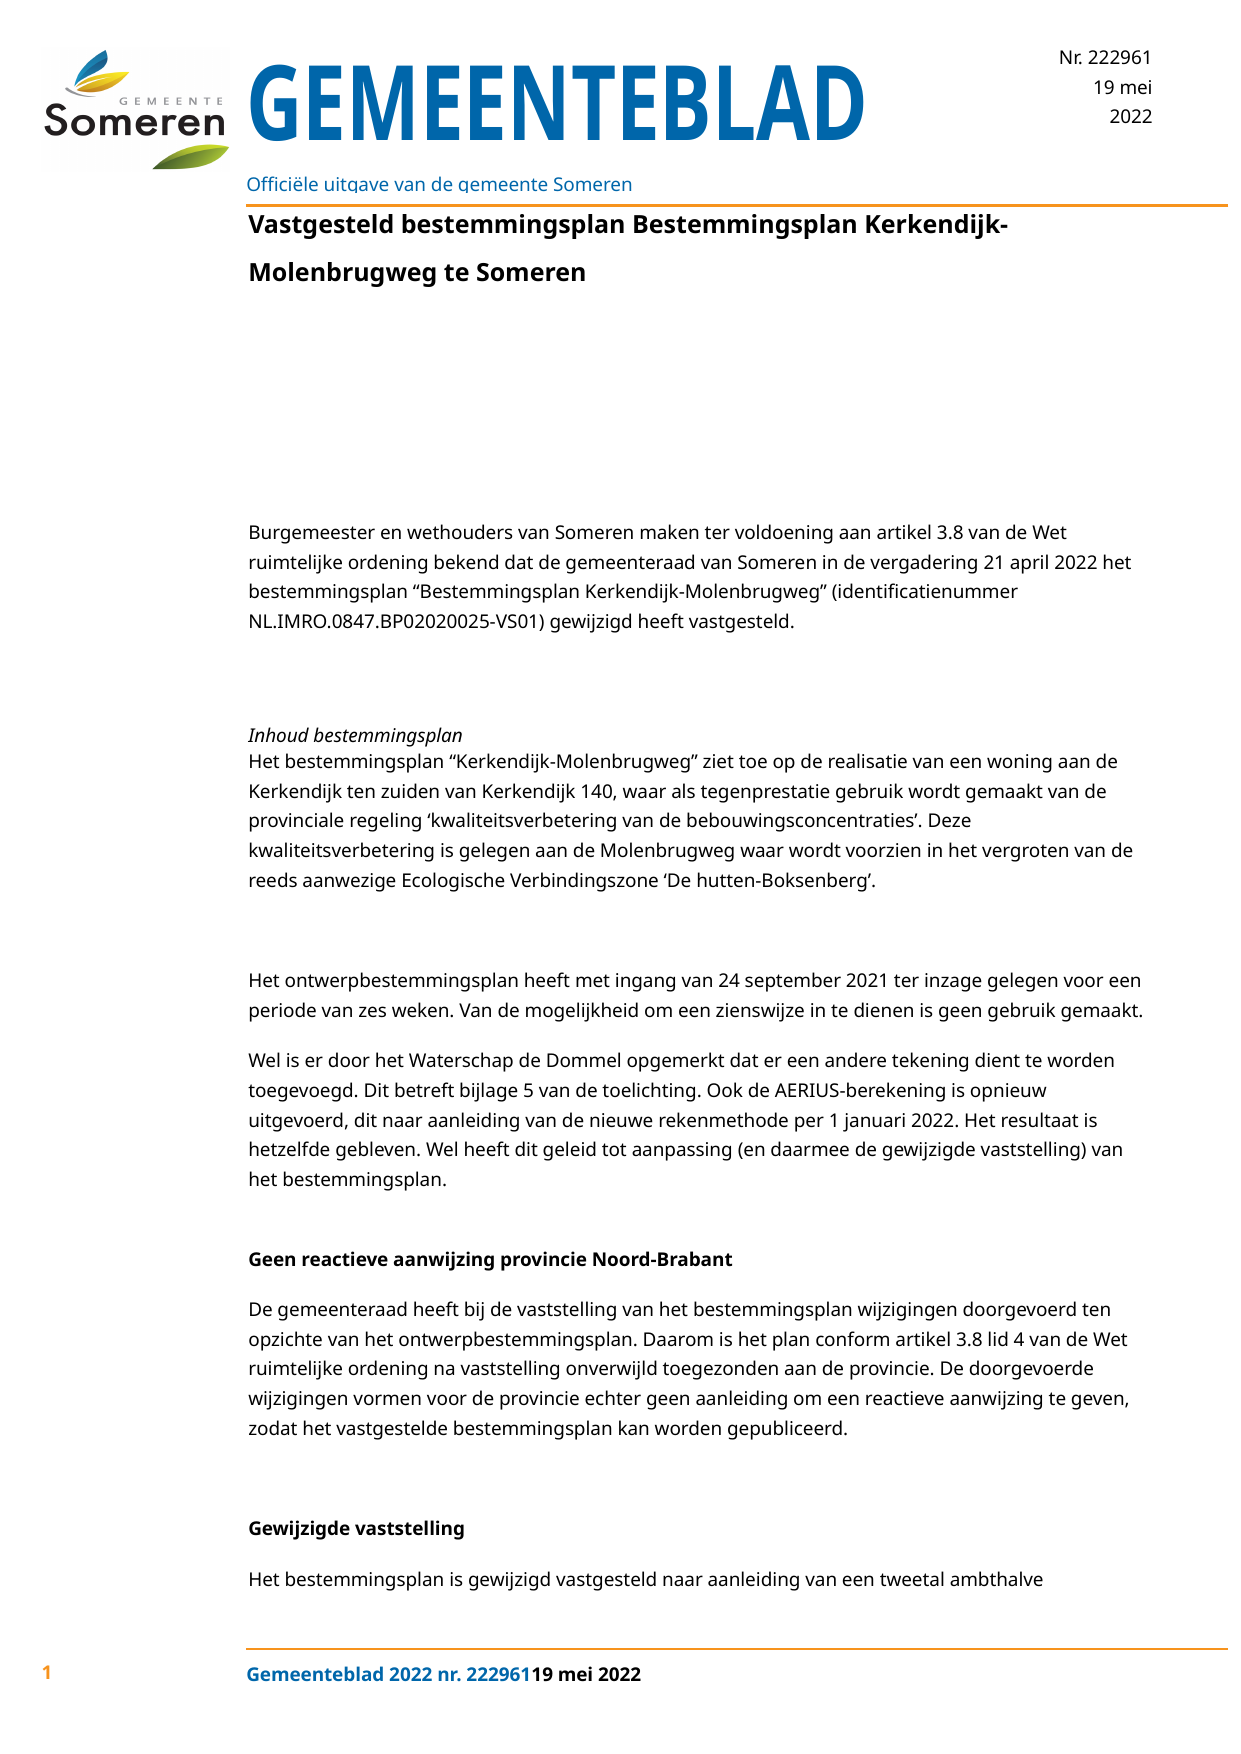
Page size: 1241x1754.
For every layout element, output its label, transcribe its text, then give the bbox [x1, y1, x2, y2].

text Burgemeester en wethouders van Someren maken ter voldoening aan artikel 3.8 van de Wet ruimtelijke ordening bekend dat de gemeenteraad van Someren in de vergadering 21 april 2022 het bestemmingsplan “Bestemmingsplan Kerkendijk-Molenbrugweg” (identificatienummer NL.IMRO.0847.BP02020025-VS01) gewijzigd heeft vastgesteld. [248, 519, 1152, 634]
text Het bestemmingsplan “Kerkendijk-Molenbrugweg” ziet toe op de realisatie van een woning aan de Kerkendijk ten zuiden van Kerkendijk 140, waar als tegenprestatie gebruik wordt gemaakt van de provinciale regeling ‘kwaliteitsverbetering van de bebouwingsconcentraties’. Deze kwaliteitsverbetering is gelegen aan de Molenbrugweg waar wordt voorzien in het vergroten van de reeds aanwezige Ecologische Verbindingszone ‘De hutten-Boksenberg’. [248, 748, 1152, 892]
text Het bestemmingsplan is gewijzigd vastgesteld naar aanleiding van een tweetal ambthalve [248, 1566, 1152, 1592]
text Inhoud bestemmingsplan [248, 723, 1152, 748]
text Gewijzigde vaststelling [248, 1516, 1152, 1541]
text Geen reactieve aanwijzing provincie Noord-Brabant [248, 1246, 1152, 1272]
text Het ontwerpbestemmingsplan heeft met ingang van 24 september 2021 ter inzage gelegen voor een periode van zes weken. Van de mogelijkheid om een zienswijze in te dienen is geen gebruik gemaakt. [248, 968, 1152, 1023]
text Wel is er door het Waterschap de Dommel opgemerkt dat er een andere tekening dient te worden toegevoegd. Dit betreft bijlage 5 van de toelichting. Ook de AERIUS-berekening is opnieuw uitgevoerd, dit naar aanleiding van de nieuwe rekenmethode per 1 januari 2022. Het resultaat is hetzelfde gebleven. Wel heeft dit geleid tot aanpassing (en daarmee de gewijzigde vaststelling) van het bestemmingsplan. [248, 1048, 1152, 1192]
text De gemeenteraad heeft bij de vaststelling van het bestemmingsplan wijzigingen doorgevoerd ten opzichte van het ontwerpbestemmingsplan. Daarom is het plan conform artikel 3.8 lid 4 van de Wet ruimtelijke ordening na vaststelling onverwijld toegezonden aan de provincie. De doorgevoerde wijzigingen vormen voor de provincie echter geen aanleiding om een reactieve aanwijzing te geven, zodat het vastgestelde bestemmingsplan kan worden gepubliceerd. [248, 1296, 1152, 1440]
text Vastgesteld bestemmingsplan Bestemmingsplan Kerkendijk-Molenbrugweg te Someren [248, 207, 1152, 288]
picture [41, 47, 231, 172]
